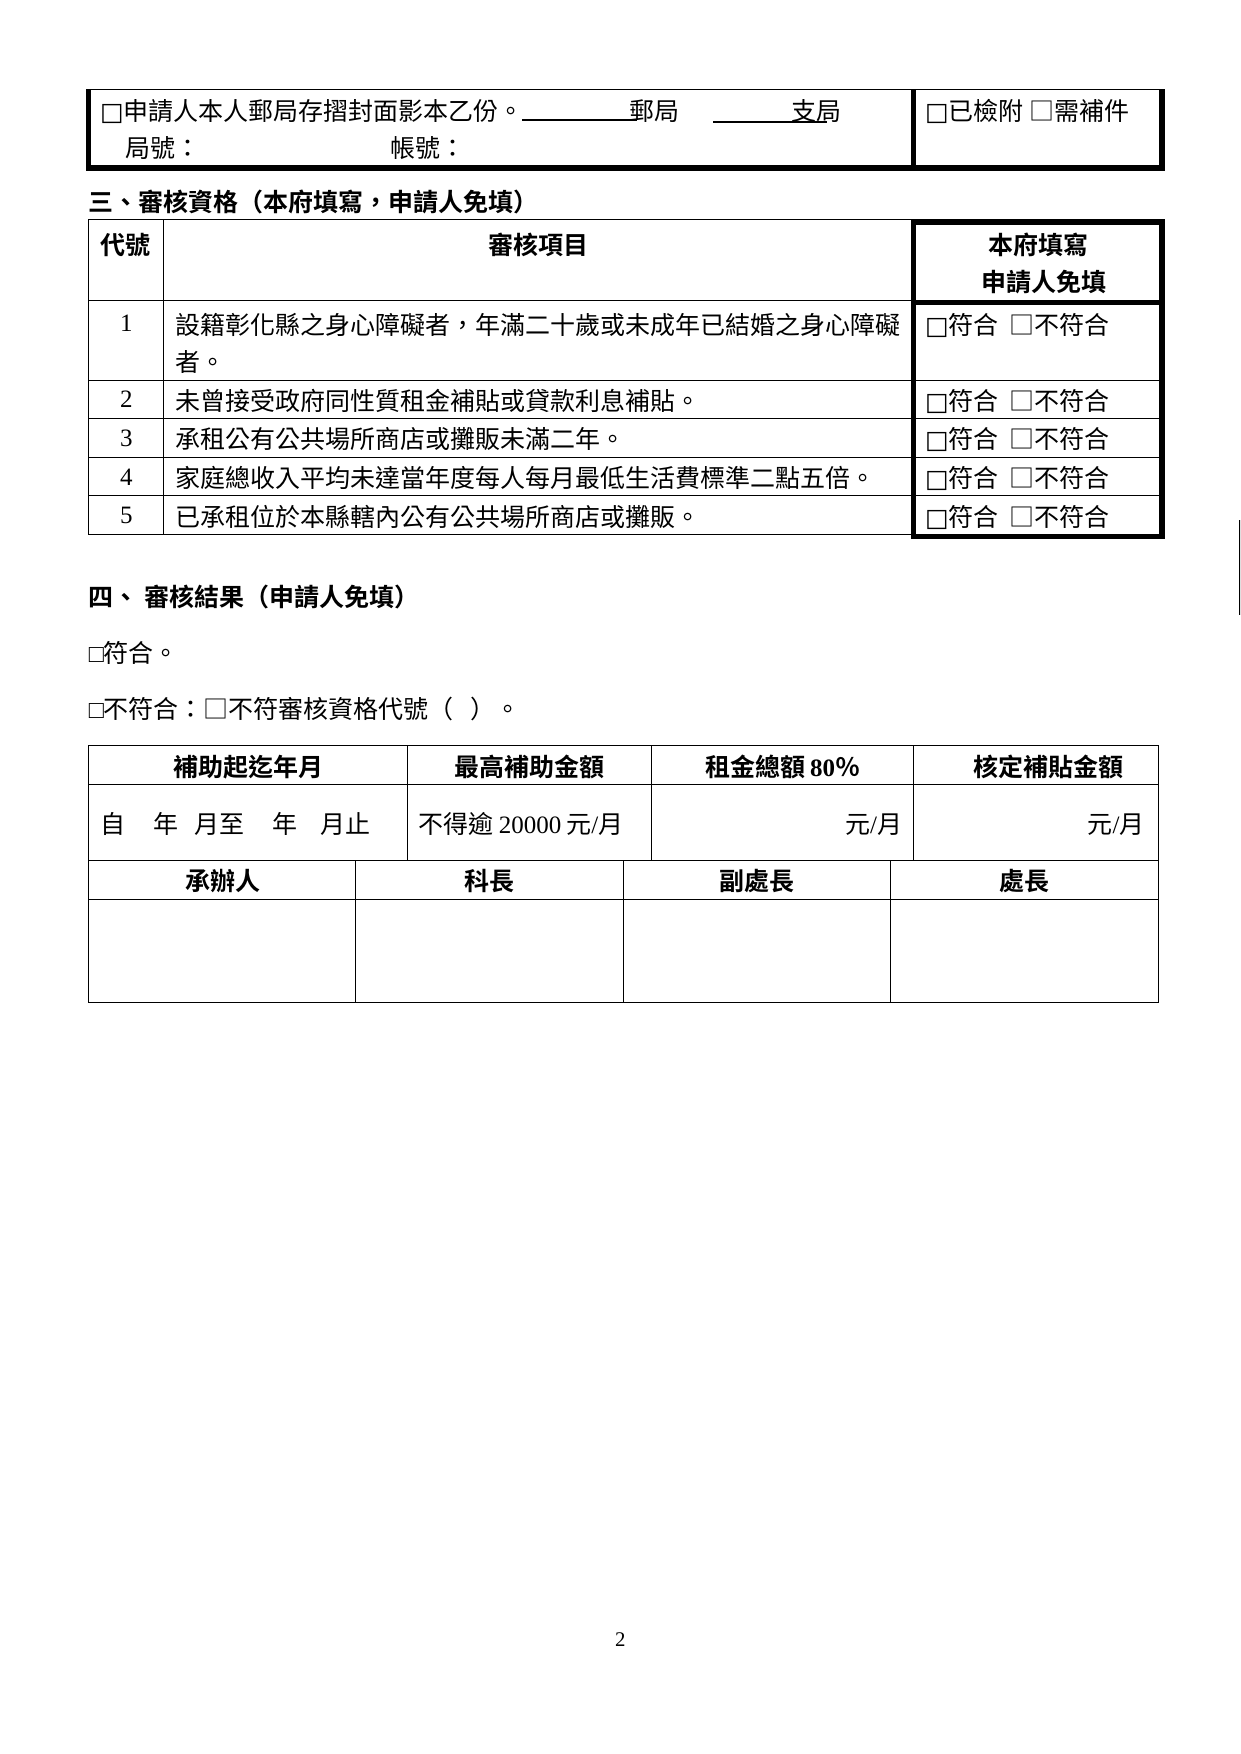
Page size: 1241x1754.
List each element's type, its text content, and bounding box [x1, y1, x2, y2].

table_cell 不得逾20000元/月 [408, 785, 651, 860]
table_cell 科長 [356, 861, 623, 898]
table_cell □申請人本人郵局存摺封面影本乙份。 郵局 支局 局號： 帳號： [91, 90, 911, 165]
table_cell 元/月 [652, 785, 913, 860]
table_cell 5 [89, 496, 163, 534]
table_header 最高補助金額 [408, 746, 651, 784]
table_cell 4 [89, 458, 163, 495]
table_cell 1 [89, 301, 163, 380]
table_cell 未曾接受政府同性質租金補貼或貸款利息補貼。 [164, 381, 911, 418]
table_header 本府填寫 申請人免填 [916, 225, 1159, 299]
table_cell □符合 □不符合 [916, 381, 1159, 418]
table_cell 承租公有公共場所商店或攤販未滿二年。 [164, 419, 911, 457]
table_cell □符合 □不符合 [916, 458, 1159, 495]
table_cell 已承租位於本縣轄內公有公共場所商店或攤販。 [164, 496, 911, 534]
text 三、審核資格（本府填寫，申請人免填） [89, 182, 1152, 219]
text □不符合：□不符審核資格代號（ ）。 [89, 689, 1152, 727]
table_cell □符合 □不符合 [916, 419, 1159, 457]
table_cell 自 年 月至 年 月止 [89, 785, 407, 860]
table_cell 設籍彰化縣之身心障礙者，年滿二十歲或未成年已結婚之身心障礙者。 [164, 301, 911, 380]
table_cell □符合 □不符合 [916, 496, 1159, 534]
table_cell 副處長 [624, 861, 890, 898]
table_header 代號 [89, 220, 163, 299]
table_header 租金總額80％ [652, 746, 913, 784]
table_header 核定補貼金額 [914, 746, 1158, 784]
table_header 補助起迄年月 [89, 746, 407, 784]
table_cell [624, 900, 890, 1002]
table_cell 承辦人 [89, 861, 355, 898]
table_cell □已檢附 □需補件 [916, 90, 1159, 165]
table_header 審核項目 [164, 220, 911, 299]
text □符合。 [89, 633, 1152, 670]
table_cell [89, 900, 355, 1002]
table_cell 3 [89, 419, 163, 457]
text 四、 審核結果（申請人免填） [89, 577, 1152, 614]
table_cell 處長 [891, 861, 1158, 898]
table_cell [891, 900, 1158, 1002]
table_cell 家庭總收入平均未達當年度每人每月最低生活費標準二點五倍。 [164, 458, 911, 495]
table_cell 2 [89, 381, 163, 418]
table_cell 元/月 [914, 785, 1158, 860]
table_cell [356, 900, 623, 1002]
table_cell □符合 □不符合 [916, 305, 1159, 380]
